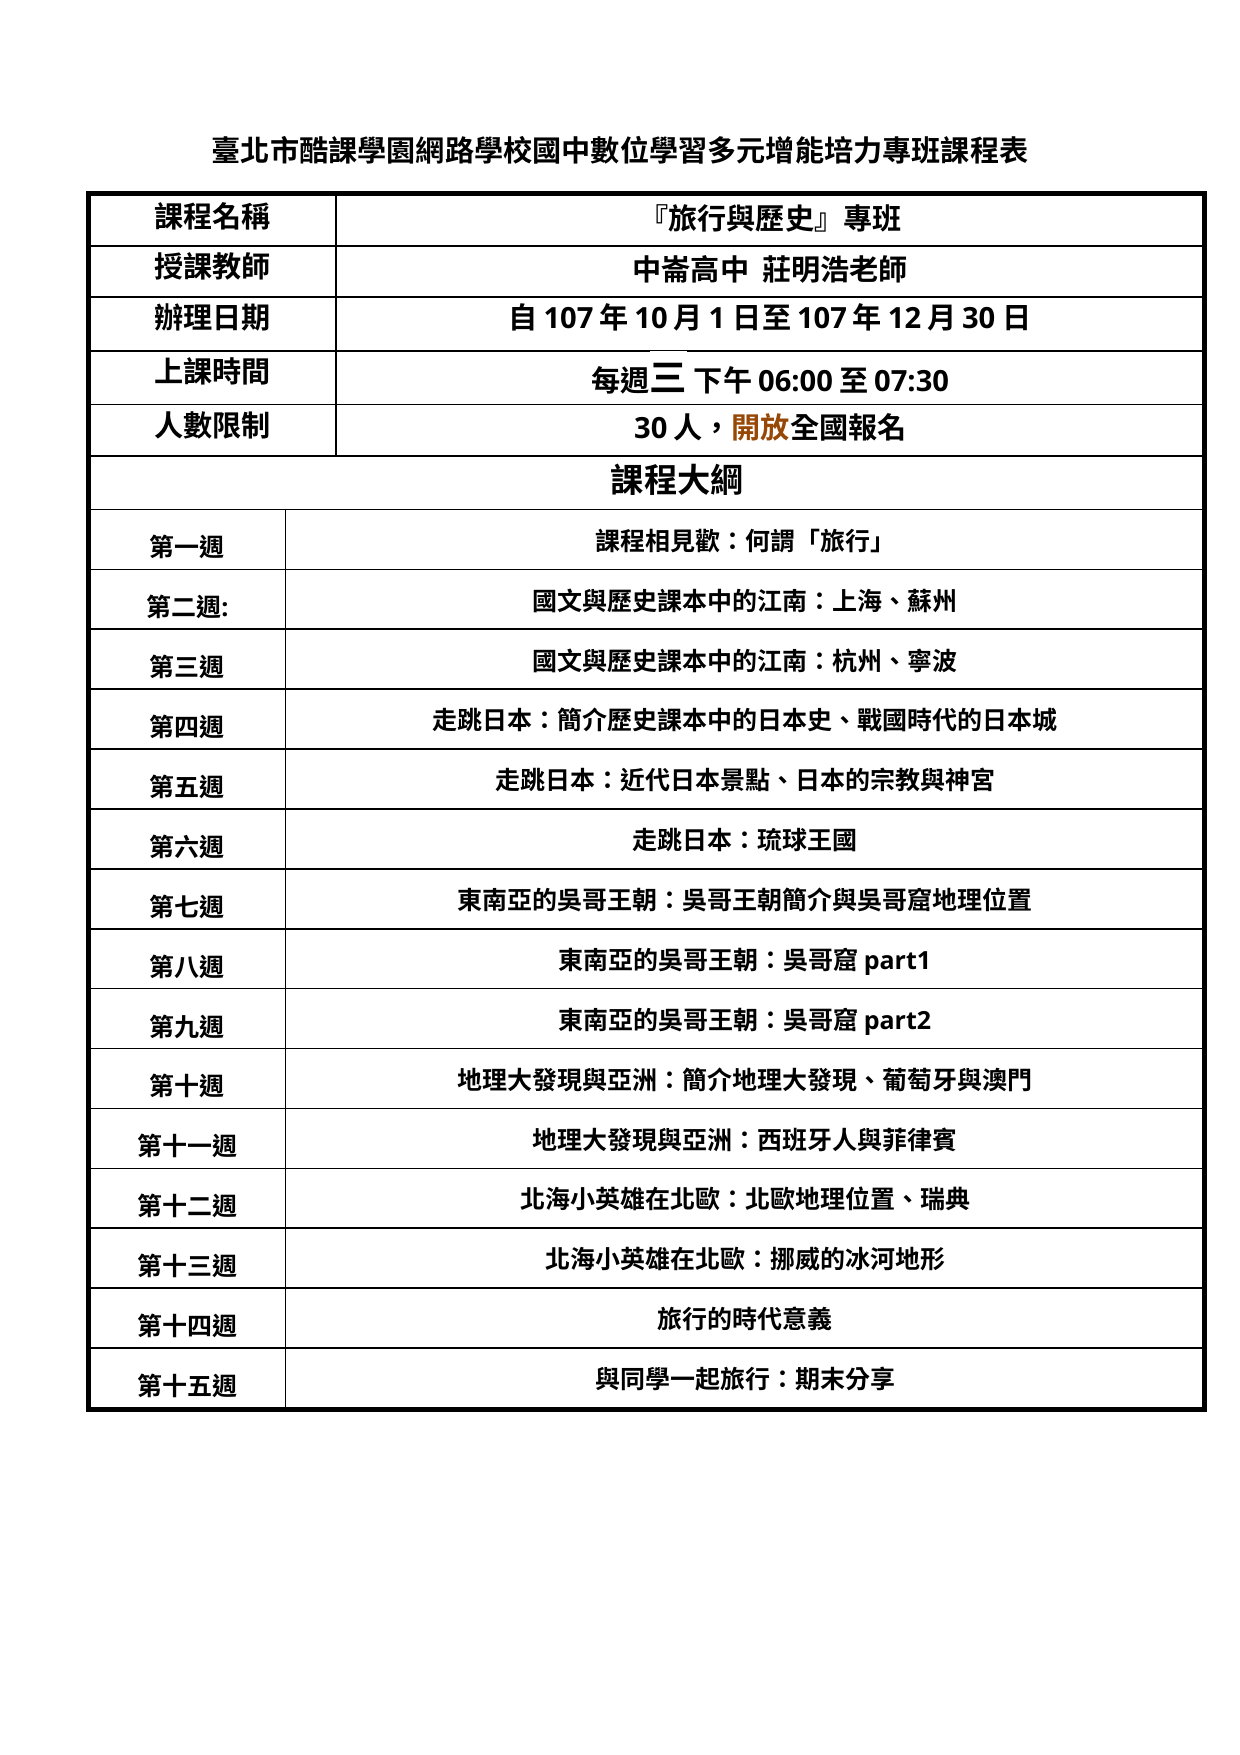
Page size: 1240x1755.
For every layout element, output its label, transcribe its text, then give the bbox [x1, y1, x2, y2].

table_cell 辦理日期 [91, 298, 335, 350]
table_cell 30人，開放全國報名 [337, 405, 1202, 455]
table_cell 上課時間 [91, 352, 335, 403]
table_cell 每週三 下午06:00至07:30 [337, 352, 1202, 403]
table_cell 北海小英雄在北歐：北歐地理位置、瑞典 [286, 1169, 1202, 1227]
table_cell 第九週 [91, 989, 285, 1048]
table_cell 第十一週 [91, 1109, 285, 1167]
table_header 課程名稱 [91, 196, 335, 245]
table_cell 第十三週 [91, 1229, 285, 1287]
table_cell 東南亞的吳哥王朝：吳哥窟part2 [286, 989, 1202, 1048]
table_cell 北海小英雄在北歐：挪威的冰河地形 [286, 1229, 1202, 1287]
table_cell 東南亞的吳哥王朝：吳哥王朝簡介與吳哥窟地理位置 [286, 870, 1202, 928]
table_cell 國文與歷史課本中的江南：杭州、寧波 [286, 630, 1202, 688]
table_cell 第八週 [91, 930, 285, 988]
text 臺北市酷課學園網路學校國中數位學習多元增能培力專班課程表 [89, 128, 1151, 170]
table_cell 走跳日本：琉球王國 [286, 810, 1202, 868]
table_cell 地理大發現與亞洲：簡介地理大發現、葡萄牙與澳門 [286, 1049, 1202, 1107]
table_cell 第七週 [91, 870, 285, 928]
table_cell 中崙高中 莊明浩老師 [337, 247, 1202, 296]
table_cell 國文與歷史課本中的江南：上海、蘇州 [286, 570, 1202, 628]
table_cell 第二週: [91, 570, 285, 628]
table_cell 第四週 [91, 690, 285, 748]
table_cell 走跳日本：簡介歷史課本中的日本史、戰國時代的日本城 [286, 690, 1202, 748]
table_cell 第十四週 [91, 1289, 285, 1347]
table_cell 課程相見歡：何謂「旅行」 [286, 510, 1202, 568]
table_header 『旅行與歷史』專班 [337, 196, 1202, 245]
table_cell 地理大發現與亞洲：西班牙人與菲律賓 [286, 1109, 1202, 1167]
table_cell 走跳日本：近代日本景點、日本的宗教與神宮 [286, 750, 1202, 808]
table_cell 授課教師 [91, 247, 335, 296]
table_cell 第三週 [91, 630, 285, 688]
table_cell 旅行的時代意義 [286, 1289, 1202, 1347]
table_cell 人數限制 [91, 405, 335, 455]
table_cell 第五週 [91, 750, 285, 808]
table_cell 第六週 [91, 810, 285, 868]
table_cell 第十二週 [91, 1169, 285, 1227]
table_cell 課程大綱 [91, 457, 1202, 508]
table_cell 自107年10月1 日至107年12月30 日 [337, 298, 1202, 350]
table_cell 第十週 [91, 1049, 285, 1107]
table_cell 第十五週 [91, 1349, 285, 1407]
table_cell 與同學一起旅行：期末分享 [286, 1349, 1202, 1407]
table_cell 東南亞的吳哥王朝：吳哥窟part1 [286, 930, 1202, 988]
table_cell 第一週 [91, 510, 285, 568]
